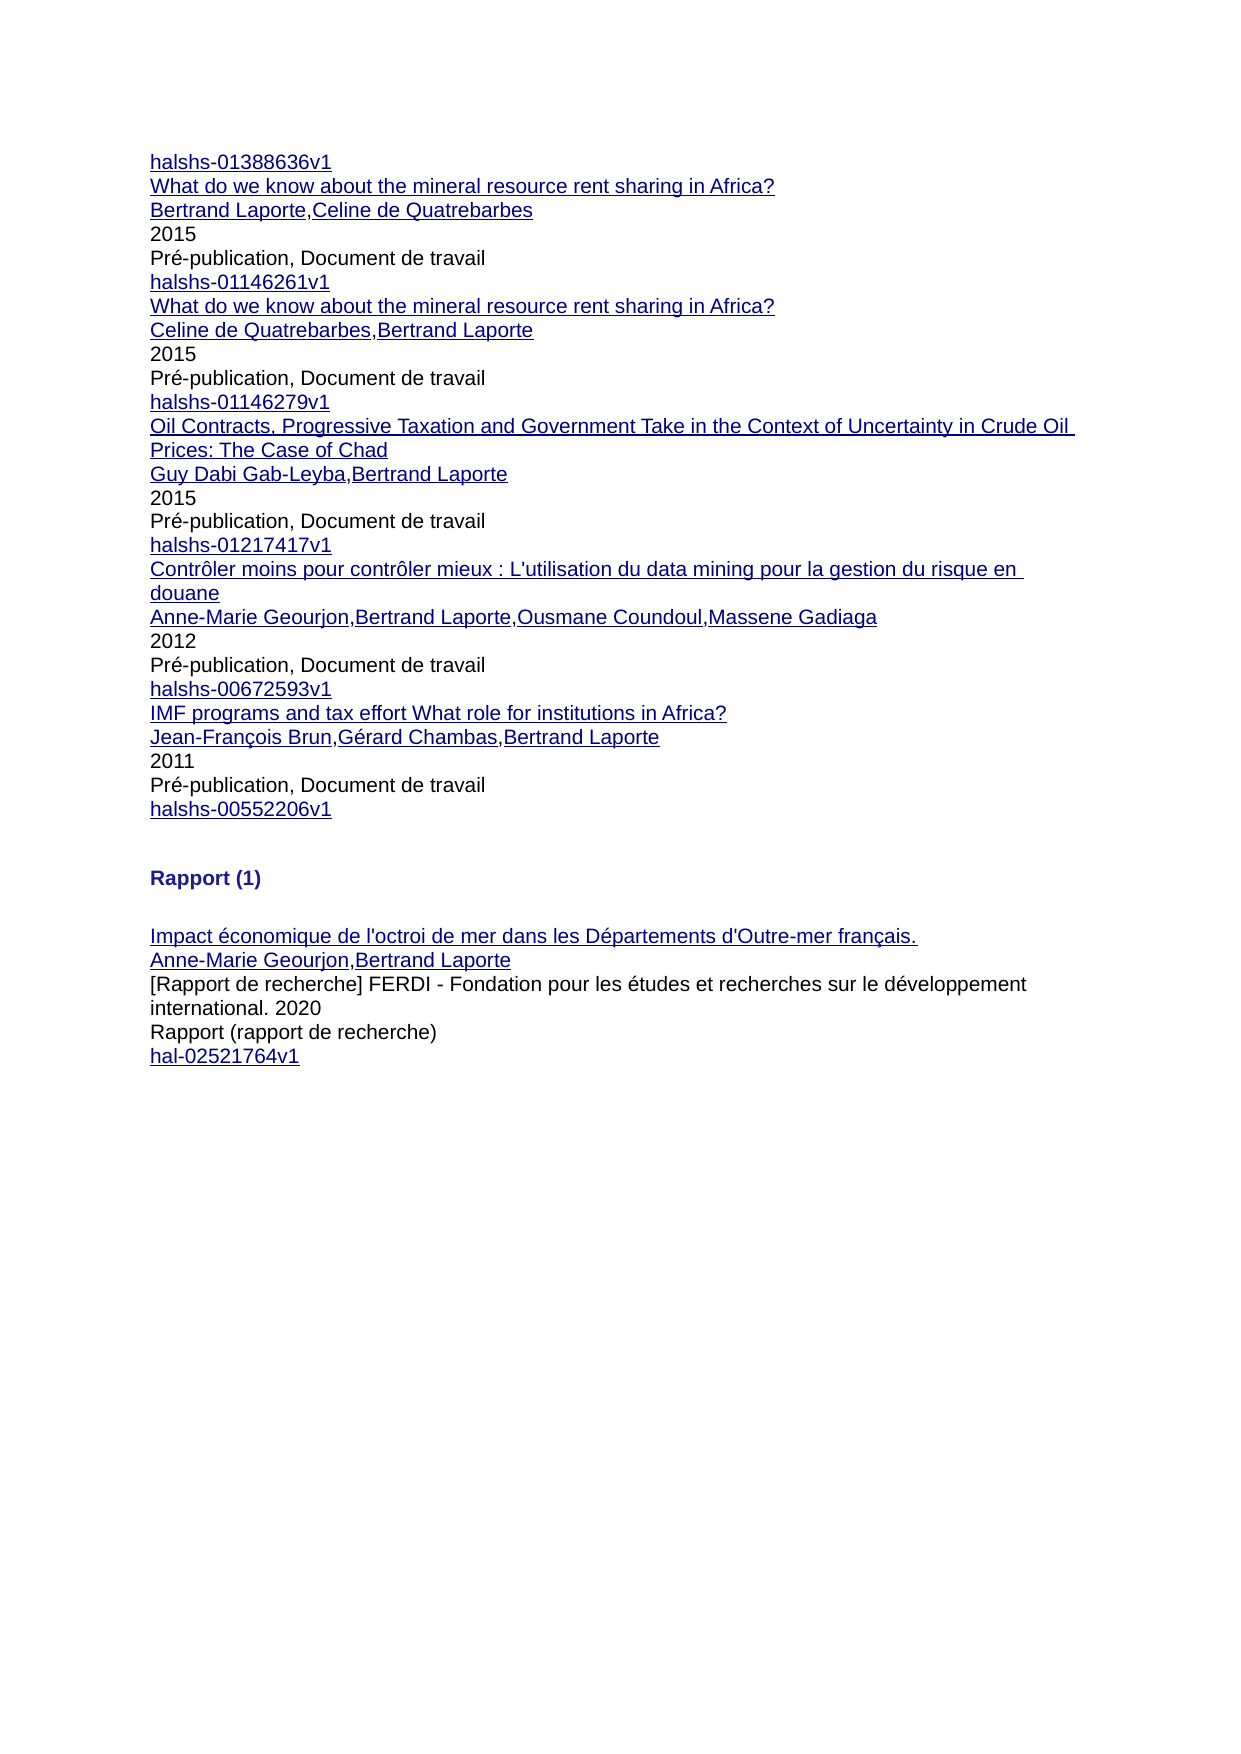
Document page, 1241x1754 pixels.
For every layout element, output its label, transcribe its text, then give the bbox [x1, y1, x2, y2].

subtitle Rapport (1) [150, 866, 1090, 889]
table_cell What do we know about the mineral resource rent sharing in Africa? Celine de Quatrebarbes,Bertrand Laporte 2015 Pré-publication, Document de travail halshs-01146279v1 [150, 294, 1090, 413]
table_cell Oil Contracts, Progressive Taxation and Government Take in the Context of Uncertainty in Crude Oil Prices: The Case of Chad Guy Dabi Gab-Leyba,Bertrand Laporte 2015 Pré-publication, Document de travail halshs-01217417v1 [150, 414, 1090, 557]
table_cell Contrôler moins pour contrôler mieux : L'utilisation du data mining pour la gestion du risque en douane Anne-Marie Geourjon,Bertrand Laporte,Ousmane Coundoul,Massene Gadiaga 2012 Pré-publication, Document de travail halshs-00672593v1 [150, 557, 1090, 701]
table_cell IMF programs and tax effort What role for institutions in Africa? Jean-François Brun,Gérard Chambas,Bertrand Laporte 2011 Pré-publication, Document de travail halshs-00552206v1 [150, 701, 1090, 821]
table_cell What do we know about the mineral resource rent sharing in Africa? Bertrand Laporte,Celine de Quatrebarbes 2015 Pré-publication, Document de travail halshs-01146261v1 [150, 174, 1090, 294]
table_header Impact économique de l'octroi de mer dans les Départements d'Outre-mer français. Anne-Marie Geourjon,Bertrand Laporte [Rapport de recherche] FERDI - Fondation pour les études et recherches sur le développement international. 2020 Rapport (rapport de recherche) hal-02521764v1 [150, 924, 1090, 1068]
table_cell halshs-01388636v1 [150, 150, 1090, 174]
